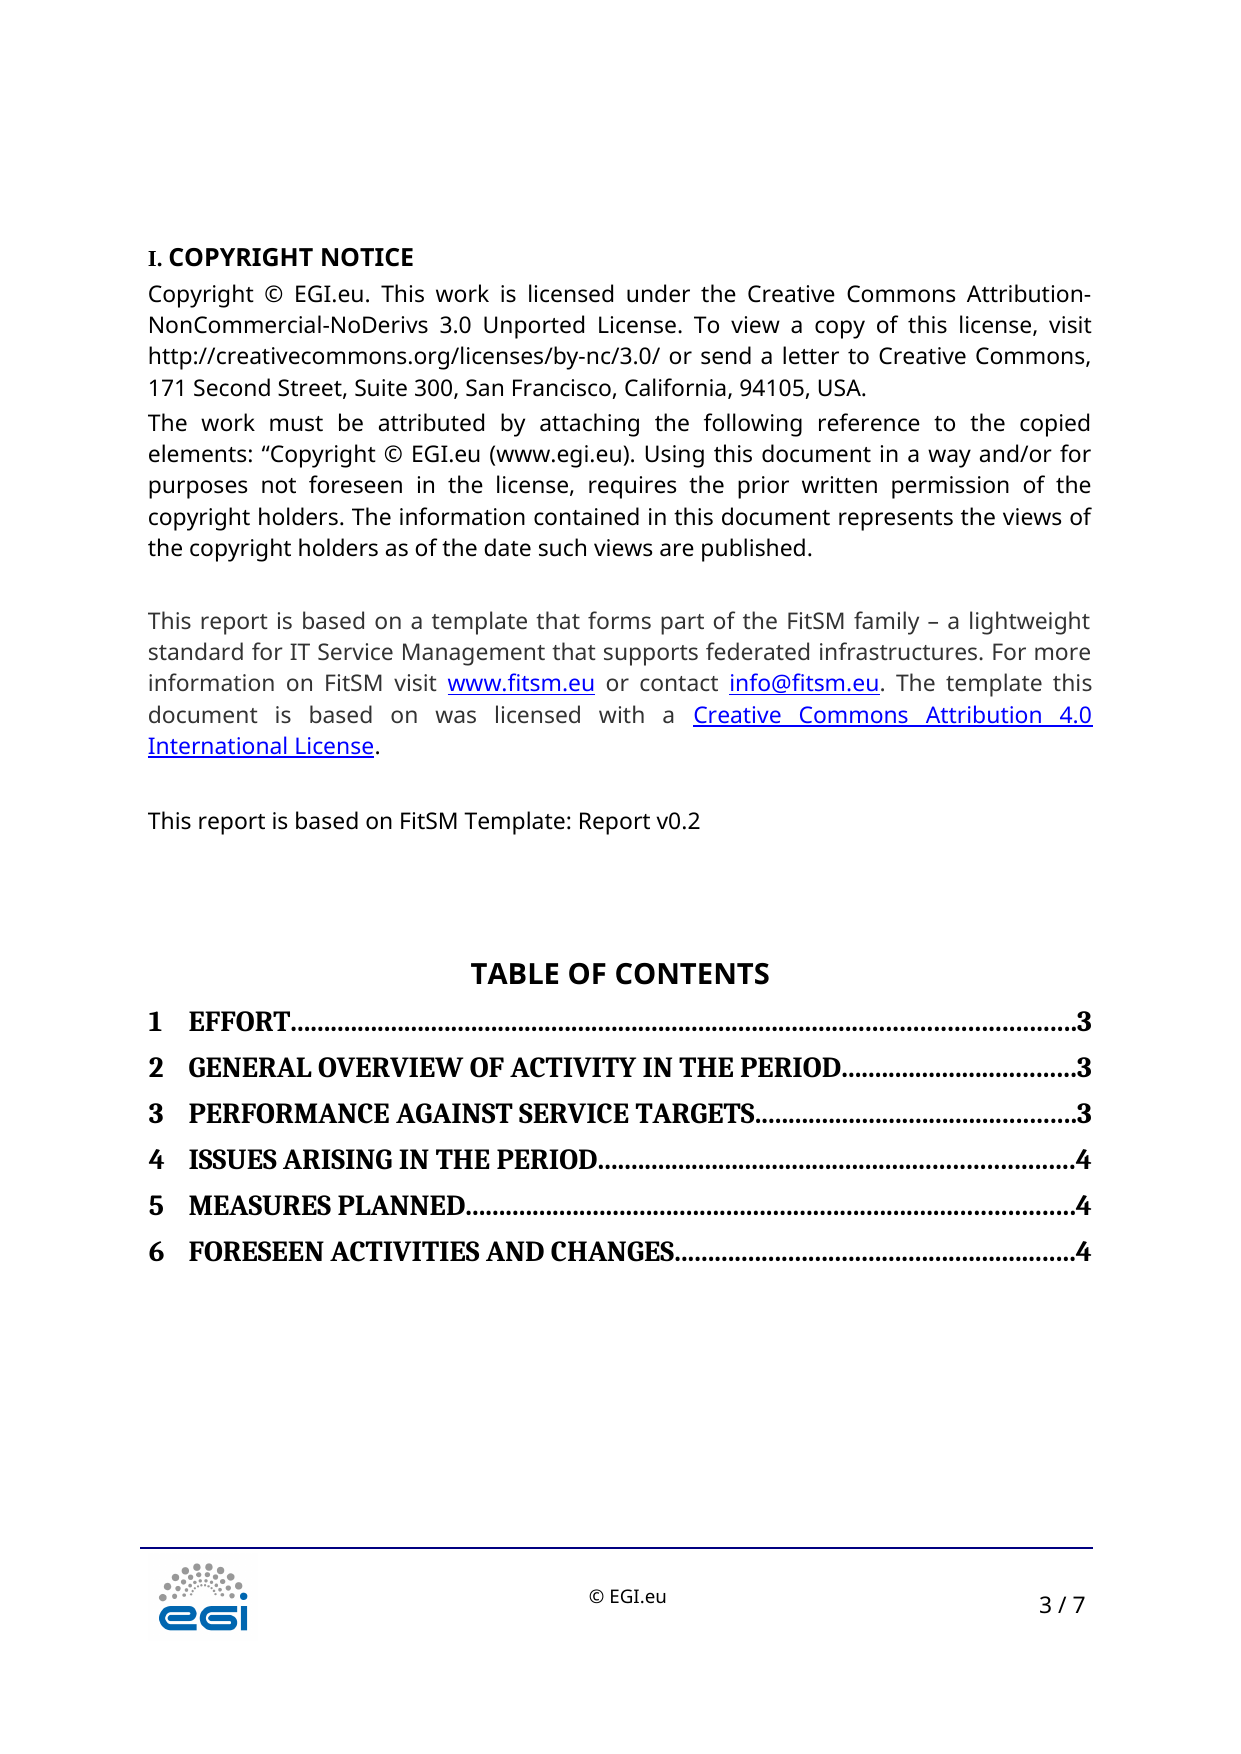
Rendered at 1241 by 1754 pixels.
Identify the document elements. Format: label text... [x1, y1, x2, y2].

text The work must be attributed by attaching the following reference to the copied elements: “Copyright © EGI.eu (www.egi.eu). Using this document in a way and/or for purposes not foreseen in the license, requires the prior written permission of the copyright holders. The information contained in this document represents the views of the copyright holders as of the date such views are published. [148, 407, 1092, 563]
text 2 General overview of Activity in the period 3 [148, 1051, 1092, 1085]
text 5 Measures planned 4 [148, 1189, 1092, 1223]
text Copyright © EGI.eu. This work is licensed under the Creative Commons Attribution-NonCommercial-NoDerivs 3.0 Unported License. To view a copy of this license, visit http://creativecommons.org/licenses/by-nc/3.0/ or send a letter to Creative Commons, 171 Second Street, Suite 300, San Francisco, California, 94105, USA. [148, 278, 1092, 403]
list Copyright notice [148, 239, 1092, 273]
text 6 Foreseen activities and changes 4 [148, 1235, 1092, 1269]
picture [147, 1553, 258, 1641]
text 4 Issues arising in the period 4 [148, 1143, 1092, 1177]
text 3 Performance against Service Targets 3 [148, 1097, 1092, 1131]
text 1 Effort 3 [148, 1005, 1092, 1039]
text This report is based on a template that forms part of the FitSM family – a lightweight standard for IT Service Management that supports federated infrastructures. For more information on FitSM visit www.fitsm.eu or contact info@fitsm.eu. The template this document is based on was licensed with a Creative Commons Attribution 4.0 International License. [148, 605, 1092, 761]
text TABLE OF CONTENTS [148, 953, 1092, 993]
text This report is based on FitSM Template: Report v0.2 [148, 805, 1092, 836]
